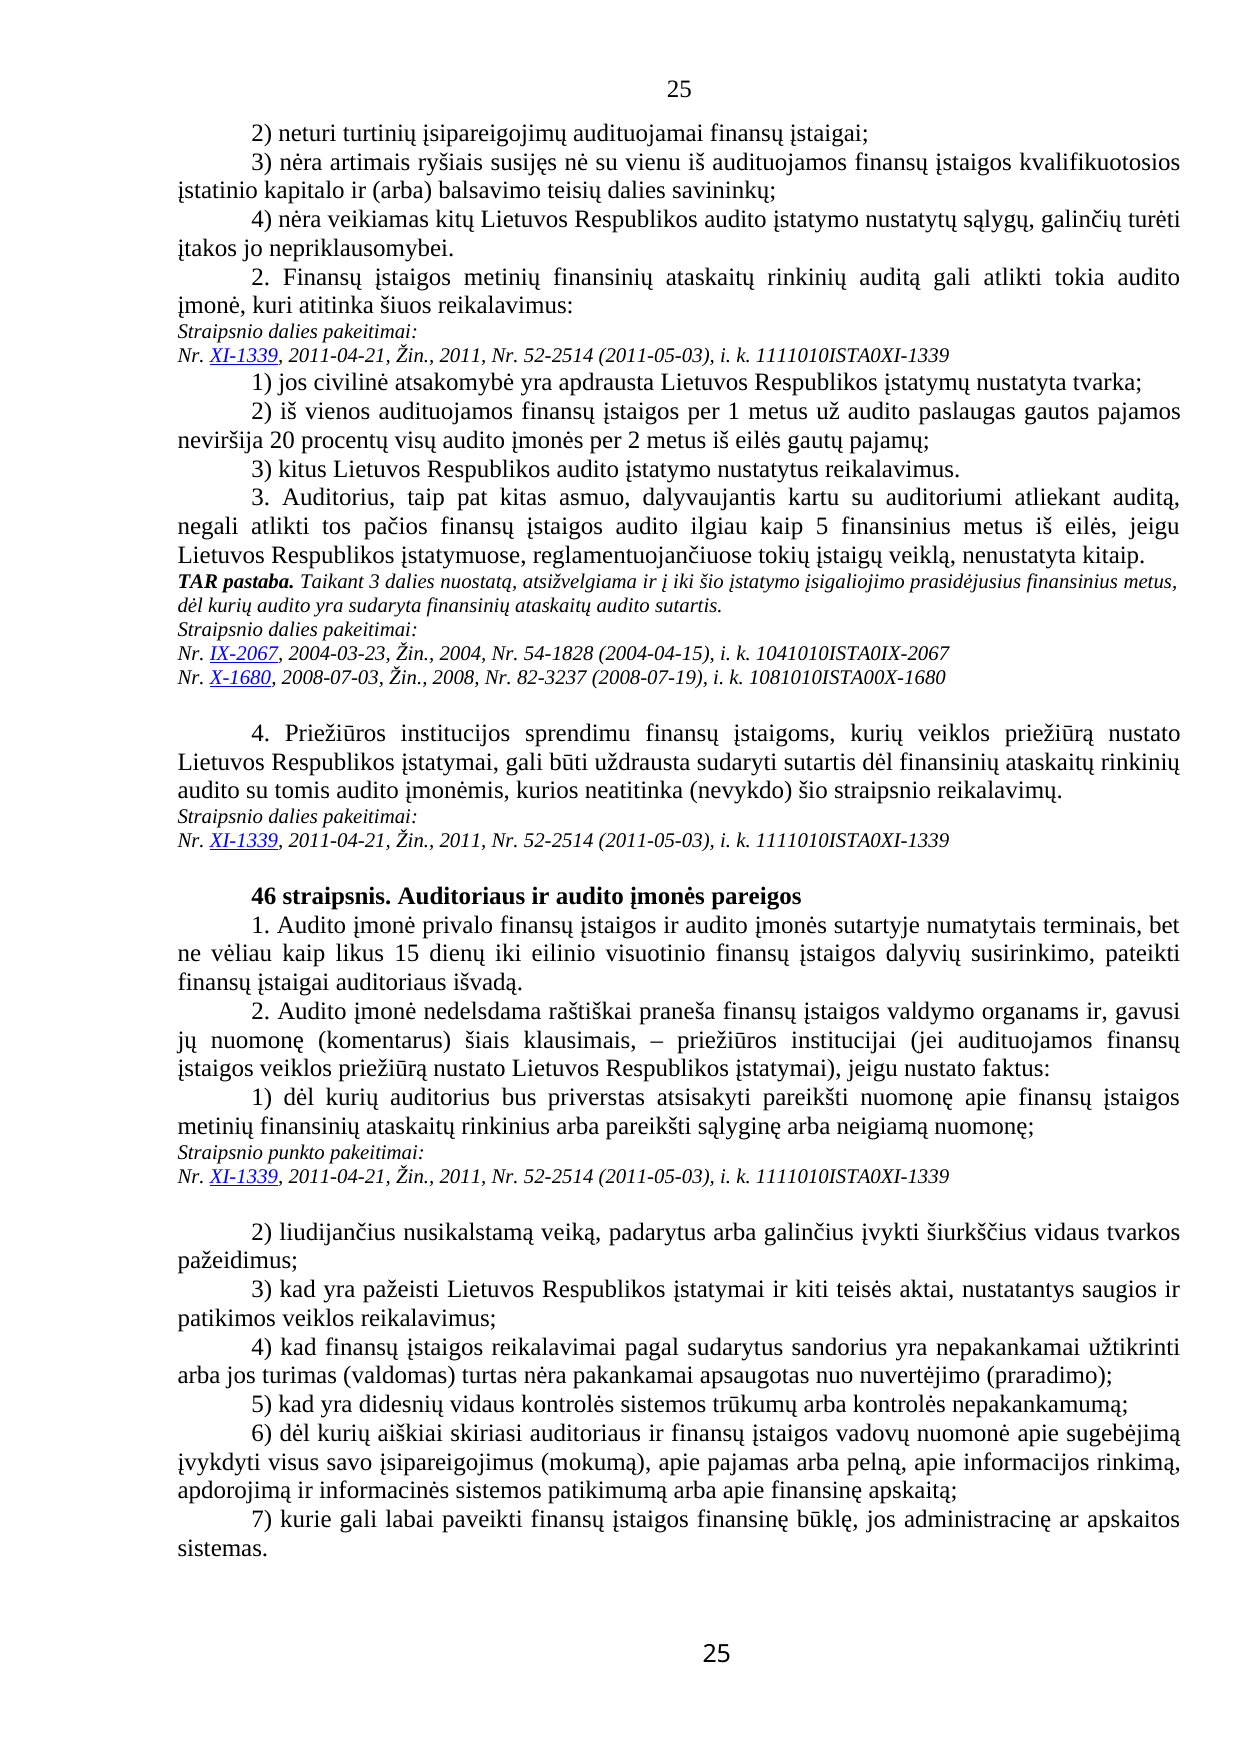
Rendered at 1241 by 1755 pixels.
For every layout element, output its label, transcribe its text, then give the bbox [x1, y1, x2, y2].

text Nr. XI-1339, 2011-04-21, Žin., 2011, Nr. 52-2514 (2011-05-03), i. k. 1111010ISTA0XI-1339 [177, 1164, 1181, 1188]
text Straipsnio dalies pakeitimai: [177, 804, 1181, 828]
text 3) nėra artimais ryšiais susijęs nė su vienu iš audituojamos finansų įstaigos kvalifikuotosios įstatinio kapitalo ir (arba) balsavimo teisių dalies savininkų; [177, 147, 1181, 204]
text Straipsnio punkto pakeitimai: [177, 1140, 1181, 1164]
text 3. Auditorius, taip pat kitas asmuo, dalyvaujantis kartu su auditoriumi atliekant auditą, negali atlikti tos pačios finansų įstaigos audito ilgiau kaip 5 finansinius metus iš eilės, jeigu Lietuvos Respublikos įstatymuose, reglamentuojančiuose tokių įstaigų veiklą, nenustatyta kitaip. [177, 482, 1181, 569]
text Straipsnio dalies pakeitimai: [177, 319, 1181, 343]
text 1) dėl kurių auditorius bus priverstas atsisakyti pareikšti nuomonę apie finansų įstaigos metinių finansinių ataskaitų rinkinius arba pareikšti sąlyginę arba neigiamą nuomonę; [177, 1082, 1181, 1140]
text Nr. IX-2067, 2004-03-23, Žin., 2004, Nr. 54-1828 (2004-04-15), i. k. 1041010ISTA0IX-2067 [177, 641, 1181, 665]
text 3) kitus Lietuvos Respublikos audito įstatymo nustatytus reikalavimus. [177, 454, 1181, 482]
text 46 straipsnis. Auditoriaus ir audito įmonės pareigos [177, 881, 1181, 910]
text 2) liudijančius nusikalstamą veiką, padarytus arba galinčius įvykti šiurkščius vidaus tvarkos pažeidimus; [177, 1217, 1181, 1274]
text 2. Finansų įstaigos metinių finansinių ataskaitų rinkinių auditą gali atlikti tokia audito įmonė, kuri atitinka šiuos reikalavimus: [177, 262, 1181, 319]
text 1) jos civilinė atsakomybė yra apdrausta Lietuvos Respublikos įstatymų nustatyta tvarka; [177, 367, 1181, 396]
text Straipsnio dalies pakeitimai: [177, 617, 1181, 641]
text 6) dėl kurių aiškiai skiriasi auditoriaus ir finansų įstaigos vadovų nuomonė apie sugebėjimą įvykdyti visus savo įsipareigojimus (mokumą), apie pajamas arba pelną, apie informacijos rinkimą, apdorojimą ir informacinės sistemos patikimumą arba apie finansinę apskaitą; [177, 1418, 1181, 1504]
text Nr. X-1680, 2008-07-03, Žin., 2008, Nr. 82-3237 (2008-07-19), i. k. 1081010ISTA00X-1680 [177, 665, 1181, 689]
text 2) neturi turtinių įsipareigojimų audituojamai finansų įstaigai; [177, 118, 1181, 147]
text 2. Audito įmonė nedelsdama raštiškai praneša finansų įstaigos valdymo organams ir, gavusi jų nuomonę (komentarus) šiais klausimais, – priežiūros institucijai (jei audituojamos finansų įstaigos veiklos priežiūrą nustato Lietuvos Respublikos įstatymai), jeigu nustato faktus: [177, 996, 1181, 1082]
text Nr. XI-1339, 2011-04-21, Žin., 2011, Nr. 52-2514 (2011-05-03), i. k. 1111010ISTA0XI-1339 [177, 343, 1181, 367]
text 3) kad yra pažeisti Lietuvos Respublikos įstatymai ir kiti teisės aktai, nustatantys saugios ir patikimos veiklos reikalavimus; [177, 1274, 1181, 1332]
text TAR pastaba. Taikant 3 dalies nuostatą, atsižvelgiama ir į iki šio įstatymo įsigaliojimo prasidėjusius finansinius metus, dėl kurių audito yra sudaryta finansinių ataskaitų audito sutartis. [177, 569, 1181, 617]
text 1. Audito įmonė privalo finansų įstaigos ir audito įmonės sutartyje numatytais terminais, bet ne vėliau kaip likus 15 dienų iki eilinio visuotinio finansų įstaigos dalyvių susirinkimo, pateikti finansų įstaigai auditoriaus išvadą. [177, 910, 1181, 996]
text 5) kad yra didesnių vidaus kontrolės sistemos trūkumų arba kontrolės nepakankamumą; [177, 1389, 1181, 1418]
text 4) nėra veikiamas kitų Lietuvos Respublikos audito įstatymo nustatytų sąlygų, galinčių turėti įtakos jo nepriklausomybei. [177, 204, 1181, 262]
text 7) kurie gali labai paveikti finansų įstaigos finansinę būklę, jos administracinę ar apskaitos sistemas. [177, 1504, 1181, 1562]
text Nr. XI-1339, 2011-04-21, Žin., 2011, Nr. 52-2514 (2011-05-03), i. k. 1111010ISTA0XI-1339 [177, 828, 1181, 852]
text 4) kad finansų įstaigos reikalavimai pagal sudarytus sandorius yra nepakankamai užtikrinti arba jos turimas (valdomas) turtas nėra pakankamai apsaugotas nuo nuvertėjimo (praradimo); [177, 1332, 1181, 1389]
text 4. Priežiūros institucijos sprendimu finansų įstaigoms, kurių veiklos priežiūrą nustato Lietuvos Respublikos įstatymai, gali būti uždrausta sudaryti sutartis dėl finansinių ataskaitų rinkinių audito su tomis audito įmonėmis, kurios neatitinka (nevykdo) šio straipsnio reikalavimų. [177, 718, 1181, 804]
text 2) iš vienos audituojamos finansų įstaigos per 1 metus už audito paslaugas gautos pajamos neviršija 20 procentų visų audito įmonės per 2 metus iš eilės gautų pajamų; [177, 396, 1181, 454]
